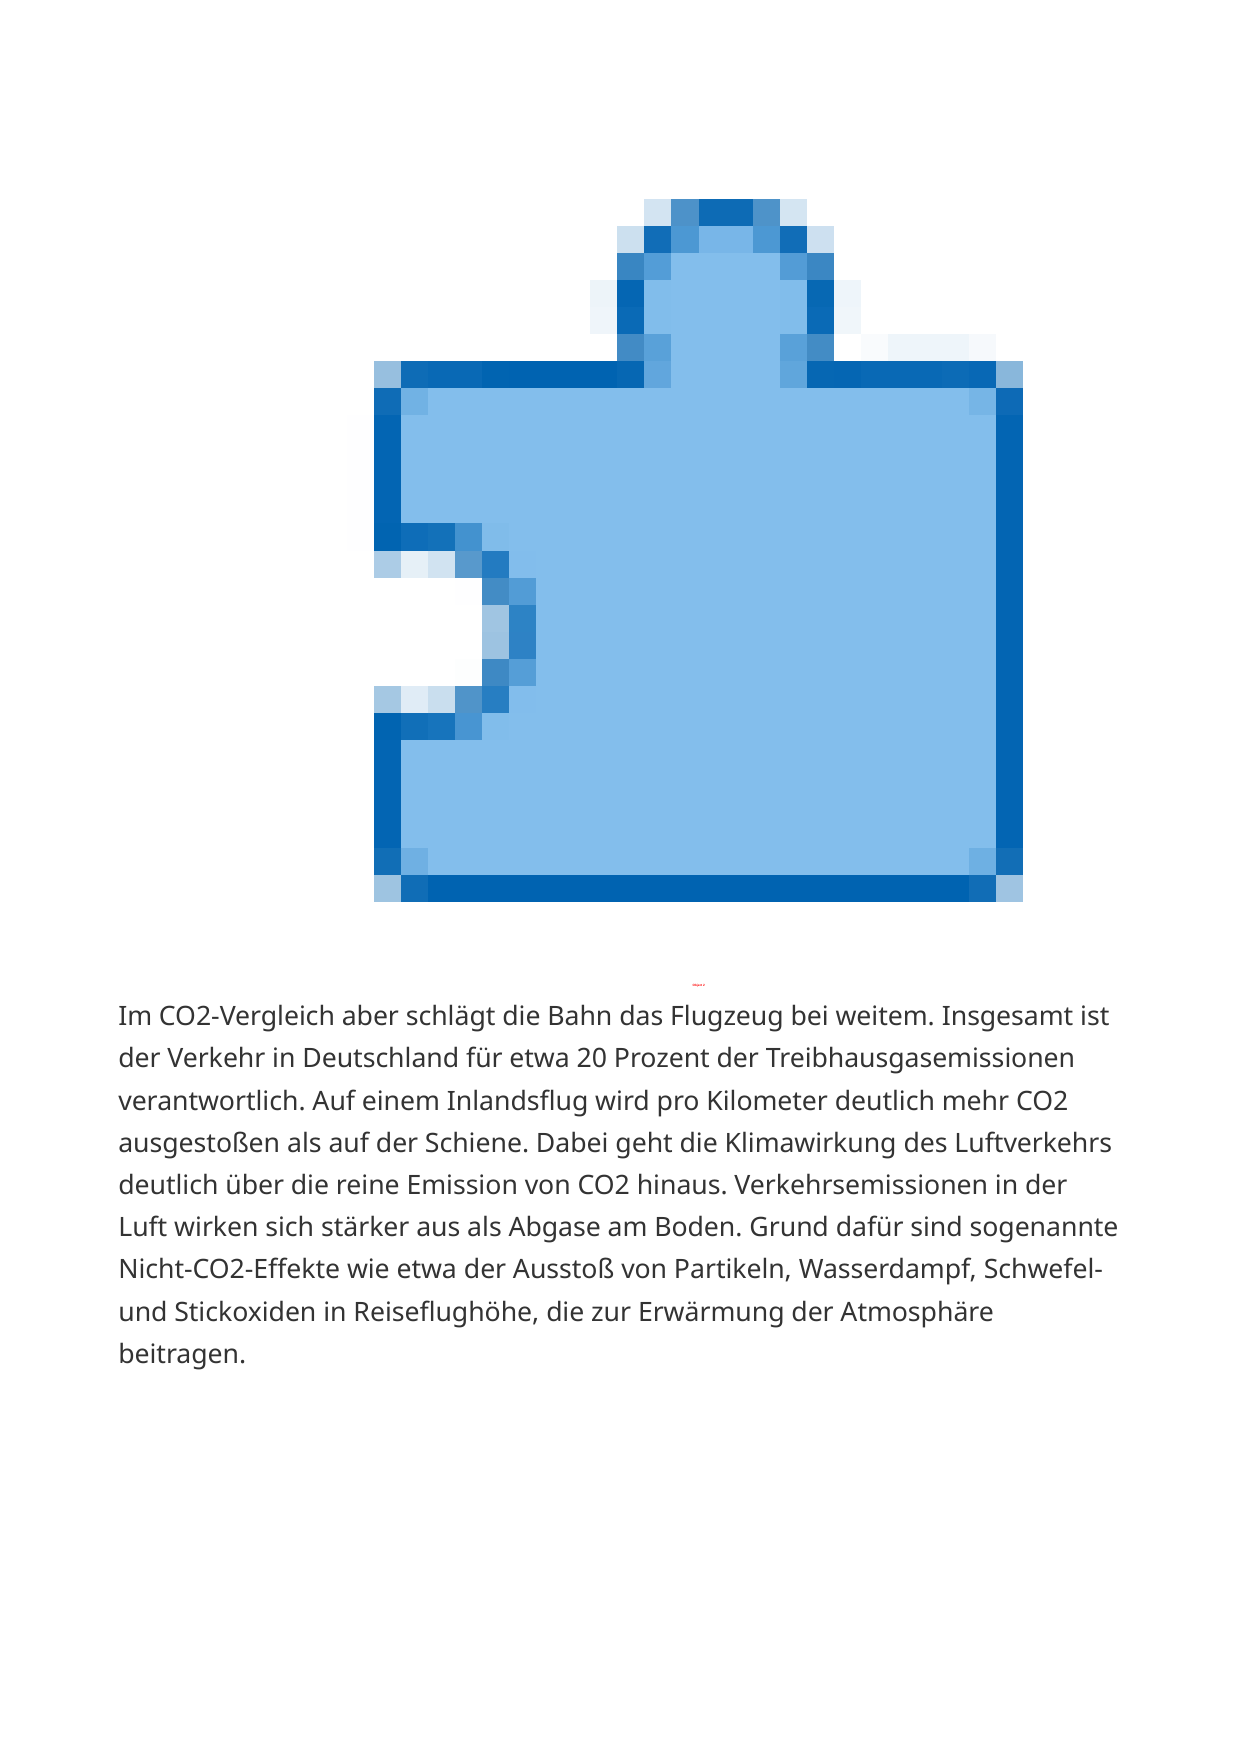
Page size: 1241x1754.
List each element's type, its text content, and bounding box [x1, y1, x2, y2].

text Im CO2-Vergleich aber schlägt die Bahn das Flugzeug bei weitem. Insgesamt ist der Verkehr in Deutschland für etwa 20 Prozent der Treibhausgasemissionen verantwortlich. Auf einem Inlandsflug wird pro Kilometer deutlich mehr CO2 ausgestoßen als auf der Schiene. Dabei geht die Klimawirkung des Luftverkehrs deutlich über die reine Emission von CO2 hinaus. Verkehrsemissionen in der Luft wirken sich stärker aus als Abgase am Boden. Grund dafür sind sogenannte Nicht-CO2-Effekte wie etwa der Ausstoß von Partikeln, Wasserdampf, Schwefel- und Stickoxiden in Reiseflughöhe, die zur Erwärmung der Atmosphäre beitragen. [118, 991, 1122, 1371]
